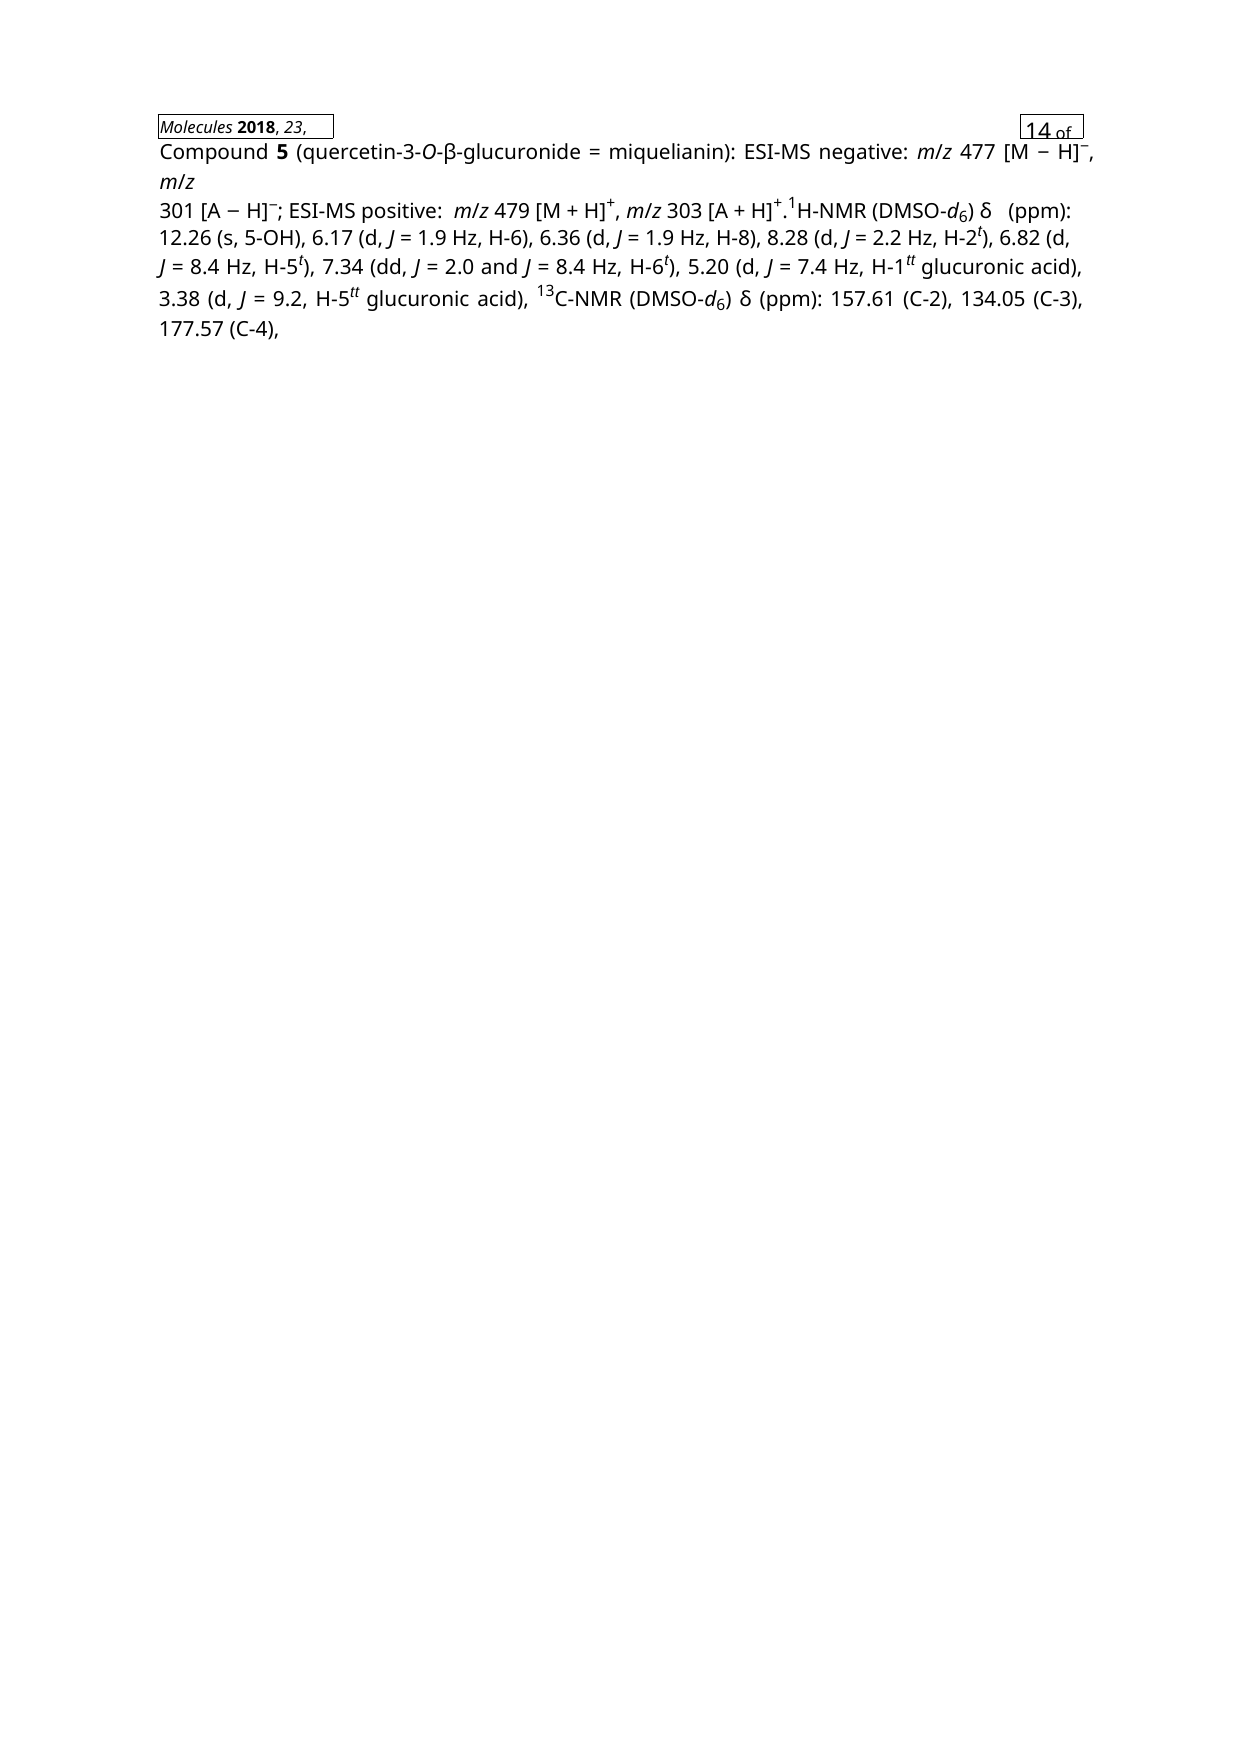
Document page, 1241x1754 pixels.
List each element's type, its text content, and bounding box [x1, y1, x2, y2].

text 301 [A − H]−; ESI-MS positive: m/z 479 [M + H]+, m/z 303 [A + H]+.1H-NMR (DMSO-d6) δ (ppm): [159, 196, 1094, 224]
text 12.26 (s, 5-OH), 6.17 (d, J = 1.9 Hz, H-6), 6.36 (d, J = 1.9 Hz, H-8), 8.28 (d, J = 2.2 Hz, H-2t), 6.82 (d, [158, 224, 1094, 251]
text J = 8.4 Hz, H-5t), 7.34 (dd, J = 2.0 and J = 8.4 Hz, H-6t), 5.20 (d, J = 7.4 Hz, H-1tt glucuronic acid), 3.38 (d, J = 9.2, H-5tt glucuronic acid), 13C-NMR (DMSO-d6) δ (ppm): 157.61 (C-2), 134.05 (C-3), 177.57 (C-4), [159, 251, 1084, 343]
text Compound 5 (quercetin-3-O-β-glucuronide = miquelianin): ESI-MS negative: m/z 477 [M − H]−, m/z [159, 135, 1094, 196]
